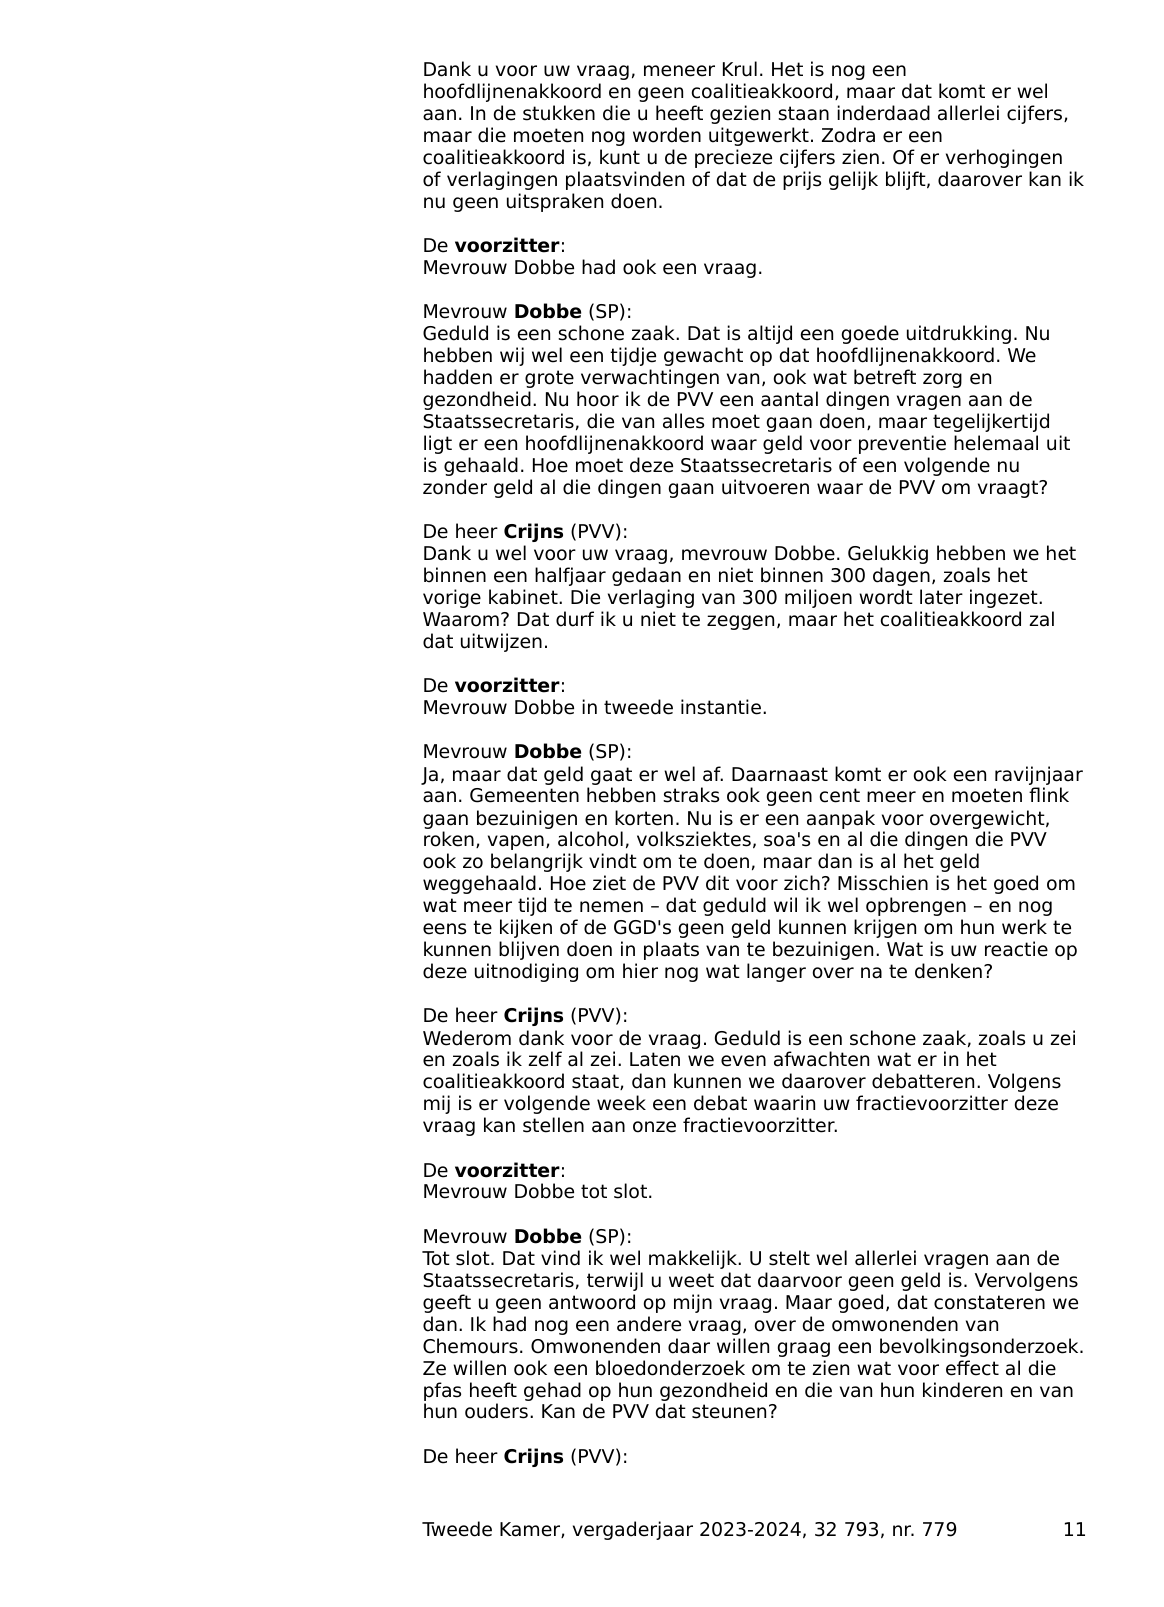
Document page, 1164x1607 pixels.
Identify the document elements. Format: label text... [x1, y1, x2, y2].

text De voorzitter: [422, 1159, 1087, 1181]
text Mevrouw Dobbe (SP): [422, 301, 1087, 323]
text Geduld is een schone zaak. Dat is altijd een goede uitdrukking. Nu hebben wij wel een tijdje gewacht op dat hoofdlijnenakkoord. We hadden er grote verwachtingen van, ook wat betreft zorg en gezondheid. Nu hoor ik de PVV een aantal dingen vragen aan de Staatssecretaris, die van alles moet gaan doen, maar tegelijkertijd ligt er een hoofdlijnenakkoord waar geld voor preventie helemaal uit is gehaald. Hoe moet deze Staatssecretaris of een volgende nu zonder geld al die dingen gaan uitvoeren waar de PVV om vraagt? [422, 323, 1087, 499]
text Wederom dank voor de vraag. Geduld is een schone zaak, zoals u zei en zoals ik zelf al zei. Laten we even afwachten wat er in het coalitieakkoord staat, dan kunnen we daarover debatteren. Volgens mij is er volgende week een debat waarin uw fractievoorzitter deze vraag kan stellen aan onze fractievoorzitter. [422, 1027, 1087, 1137]
text De heer Crijns (PVV): [422, 521, 1087, 543]
text Dank u wel voor uw vraag, mevrouw Dobbe. Gelukkig hebben we het binnen een halfjaar gedaan en niet binnen 300 dagen, zoals het vorige kabinet. Die verlaging van 300 miljoen wordt later ingezet. Waarom? Dat durf ik u niet te zeggen, maar het coalitieakkoord zal dat uitwijzen. [422, 543, 1087, 653]
text Dank u voor uw vraag, meneer Krul. Het is nog een hoofdlijnenakkoord en geen coalitieakkoord, maar dat komt er wel aan. In de stukken die u heeft gezien staan inderdaad allerlei cijfers, maar die moeten nog worden uitgewerkt. Zodra er een coalitieakkoord is, kunt u de precieze cijfers zien. Of er verhogingen of verlagingen plaatsvinden of dat de prijs gelijk blijft, daarover kan ik nu geen uitspraken doen. [422, 59, 1087, 213]
text De voorzitter: [422, 235, 1087, 257]
text Mevrouw Dobbe tot slot. [422, 1181, 1087, 1203]
text Mevrouw Dobbe (SP): [422, 1226, 1087, 1248]
text Mevrouw Dobbe (SP): [422, 741, 1087, 763]
text De voorzitter: [422, 675, 1087, 697]
text De heer Crijns (PVV): [422, 1005, 1087, 1027]
text Mevrouw Dobbe had ook een vraag. [422, 257, 1087, 279]
text Mevrouw Dobbe in tweede instantie. [422, 697, 1087, 719]
text Tot slot. Dat vind ik wel makkelijk. U stelt wel allerlei vragen aan de Staatssecretaris, terwijl u weet dat daarvoor geen geld is. Vervolgens geeft u geen antwoord op mijn vraag. Maar goed, dat constateren we dan. Ik had nog een andere vraag, over de omwonenden van Chemours. Omwonenden daar willen graag een bevolkingsonderzoek. Ze willen ook een bloedonderzoek om te zien wat voor effect al die pfas heeft gehad op hun gezondheid en die van hun kinderen en van hun ouders. Kan de PVV dat steunen? [422, 1248, 1087, 1423]
text De heer Crijns (PVV): [422, 1446, 1087, 1468]
text Ja, maar dat geld gaat er wel af. Daarnaast komt er ook een ravijnjaar aan. Gemeenten hebben straks ook geen cent meer en moeten flink gaan bezuinigen en korten. Nu is er een aanpak voor overgewicht, roken, vapen, alcohol, volksziektes, soa's en al die dingen die PVV ook zo belangrijk vindt om te doen, maar dan is al het geld weggehaald. Hoe ziet de PVV dit voor zich? Misschien is het goed om wat meer tijd te nemen – dat geduld wil ik wel opbrengen – en nog eens te kijken of de GGD's geen geld kunnen krijgen om hun werk te kunnen blijven doen in plaats van te bezuinigen. Wat is uw reactie op deze uitnodiging om hier nog wat langer over na te denken? [422, 763, 1087, 983]
